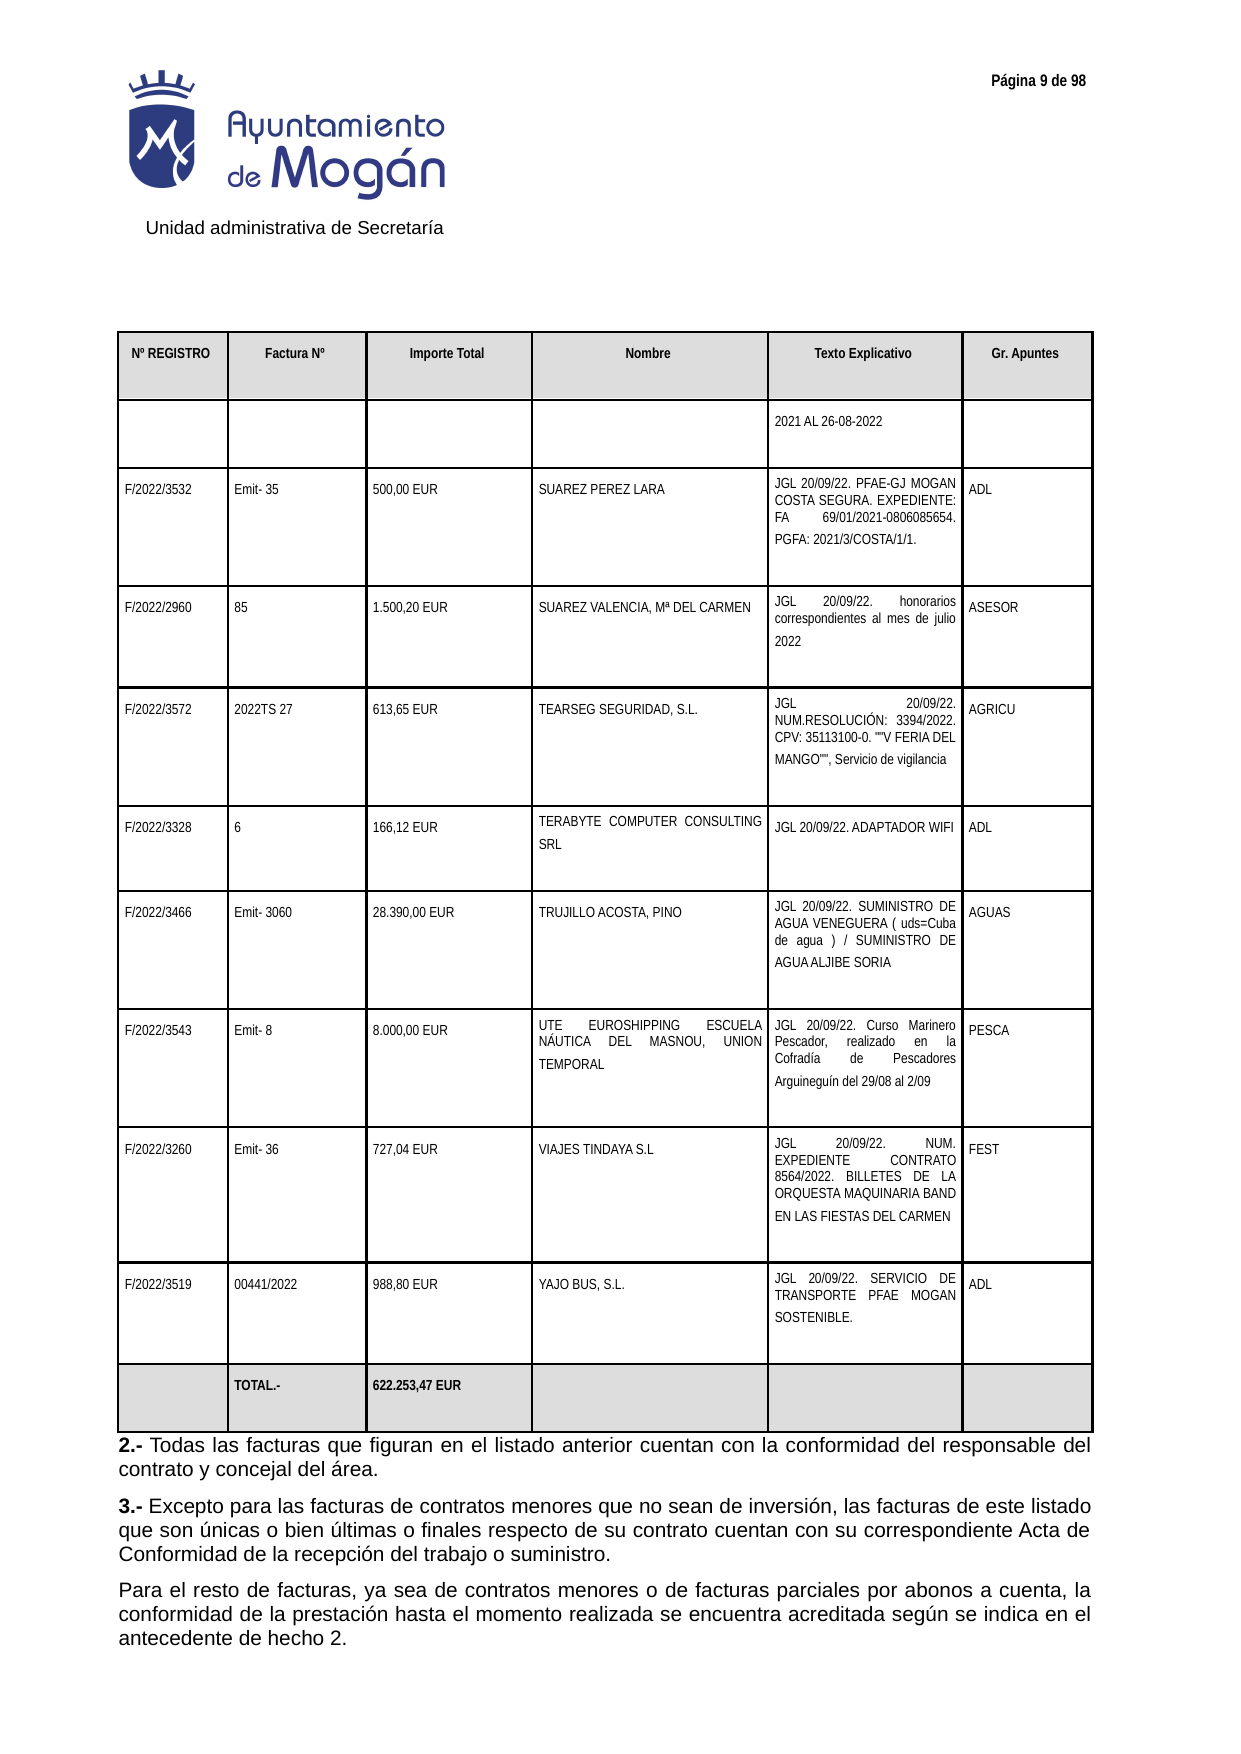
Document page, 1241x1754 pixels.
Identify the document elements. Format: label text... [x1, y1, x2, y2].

table_cell JGL 20/09/22. SERVICIO DE TRANSPORTE PFAE MOGAN SOSTENIBLE. [769, 1264, 961, 1363]
table_cell 28.390,00 EUR [368, 892, 531, 1008]
table_cell 613,65 EUR [368, 689, 531, 805]
table_cell Emit- 36 [229, 1128, 365, 1261]
table_header Factura Nº [229, 333, 365, 398]
text Para el resto de facturas, ya sea de contratos menores o de facturas parciales por abonos a cuenta, la conformidad de la prestación hasta el momento realizada se encuentra acreditada según se indica en el antecedente de hecho 2. [118, 1578, 1092, 1650]
table_cell F/2022/3572 [119, 689, 227, 805]
table_cell TERABYTE COMPUTER CONSULTING SRL [533, 807, 767, 889]
table_cell 00441/2022 [229, 1264, 365, 1363]
table_cell ADL [964, 807, 1091, 889]
table_cell 727,04 EUR [368, 1128, 531, 1261]
table_cell [119, 1365, 227, 1431]
table_cell 500,00 EUR [368, 469, 531, 585]
table_cell TRUJILLO ACOSTA, PINO [533, 892, 767, 1008]
table_cell [533, 401, 767, 467]
table_cell ADL [964, 1264, 1091, 1363]
table_cell [119, 401, 227, 467]
table_header Importe Total [368, 333, 531, 398]
table_cell ADL [964, 469, 1091, 585]
table_cell UTE EUROSHIPPING ESCUELA NÁUTICA DEL MASNOU, UNION TEMPORAL [533, 1010, 767, 1126]
table_header Texto Explicativo [769, 333, 961, 398]
table_cell TOTAL.- [229, 1365, 365, 1431]
table_cell [229, 401, 365, 467]
table_cell [533, 1365, 767, 1431]
table_cell F/2022/3466 [119, 892, 227, 1008]
table_cell Emit- 8 [229, 1010, 365, 1126]
table_cell 6 [229, 807, 365, 889]
table_cell AGUAS [964, 892, 1091, 1008]
table_cell TEARSEG SEGURIDAD, S.L. [533, 689, 767, 805]
table_cell JGL 20/09/22. NUM.RESOLUCIÓN: 3394/2022. CPV: 35113100-0. ""V FERIA DEL MANGO"", Servicio de vigilancia [769, 689, 961, 805]
table_cell JGL 20/09/22. PFAE-GJ MOGAN COSTA SEGURA. EXPEDIENTE: FA 69/01/2021-0806085654. PGFA: 2021/3/COSTA/1/1. [769, 469, 961, 585]
table_header Gr. Apuntes [964, 333, 1091, 398]
picture [128, 70, 445, 206]
table_header Nombre [533, 333, 767, 398]
table_cell PESCA [964, 1010, 1091, 1126]
table_cell [769, 1365, 961, 1431]
table_cell VIAJES TINDAYA S.L [533, 1128, 767, 1261]
table_cell 2022TS 27 [229, 689, 365, 805]
table_cell YAJO BUS, S.L. [533, 1264, 767, 1363]
table_cell 622.253,47 EUR [368, 1365, 531, 1431]
text 3.- Excepto para las facturas de contratos menores que no sean de inversión, las facturas de este listado que son únicas o bien últimas o finales respecto de su contrato cuentan con su correspondiente Acta de Conformidad de la recepción del trabajo o suministro. [118, 1493, 1092, 1565]
table_cell [964, 1365, 1091, 1431]
table_cell [964, 401, 1091, 467]
table_cell FEST [964, 1128, 1091, 1261]
table_cell JGL 20/09/22. honorarios correspondientes al mes de julio 2022 [769, 587, 961, 686]
table_cell 166,12 EUR [368, 807, 531, 889]
table_cell Emit- 35 [229, 469, 365, 585]
table_cell F/2022/2960 [119, 587, 227, 686]
table_cell ASESOR [964, 587, 1091, 686]
table_cell 2021 AL 26-08-2022 [769, 401, 961, 467]
table_cell 8.000,00 EUR [368, 1010, 531, 1126]
table_cell F/2022/3519 [119, 1264, 227, 1363]
table_cell 1.500,20 EUR [368, 587, 531, 686]
table_cell SUAREZ VALENCIA, Mª DEL CARMEN [533, 587, 767, 686]
table_cell F/2022/3532 [119, 469, 227, 585]
text 2.- Todas las facturas que figuran en el listado anterior cuentan con la conformidad del responsable del contrato y concejal del área. [118, 1433, 1092, 1481]
table_cell 85 [229, 587, 365, 686]
table_cell AGRICU [964, 689, 1091, 805]
table_cell JGL 20/09/22. SUMINISTRO DE AGUA VENEGUERA ( uds=Cuba de agua ) / SUMINISTRO DE AGUA ALJIBE SORIA [769, 892, 961, 1008]
table_header Nº REGISTRO [119, 333, 227, 398]
table_cell JGL 20/09/22. NUM. EXPEDIENTE CONTRATO 8564/2022. BILLETES DE LA ORQUESTA MAQUINARIA BAND EN LAS FIESTAS DEL CARMEN [769, 1128, 961, 1261]
table_cell JGL 20/09/22. ADAPTADOR WIFI [769, 807, 961, 889]
table_cell 988,80 EUR [368, 1264, 531, 1363]
table_cell F/2022/3260 [119, 1128, 227, 1261]
table_cell JGL 20/09/22. Curso Marinero Pescador, realizado en la Cofradía de Pescadores Arguineguín del 29/08 al 2/09 [769, 1010, 961, 1126]
table_cell [368, 401, 531, 467]
table_cell F/2022/3328 [119, 807, 227, 889]
table_cell F/2022/3543 [119, 1010, 227, 1126]
table_cell Emit- 3060 [229, 892, 365, 1008]
table_cell SUAREZ PEREZ LARA [533, 469, 767, 585]
